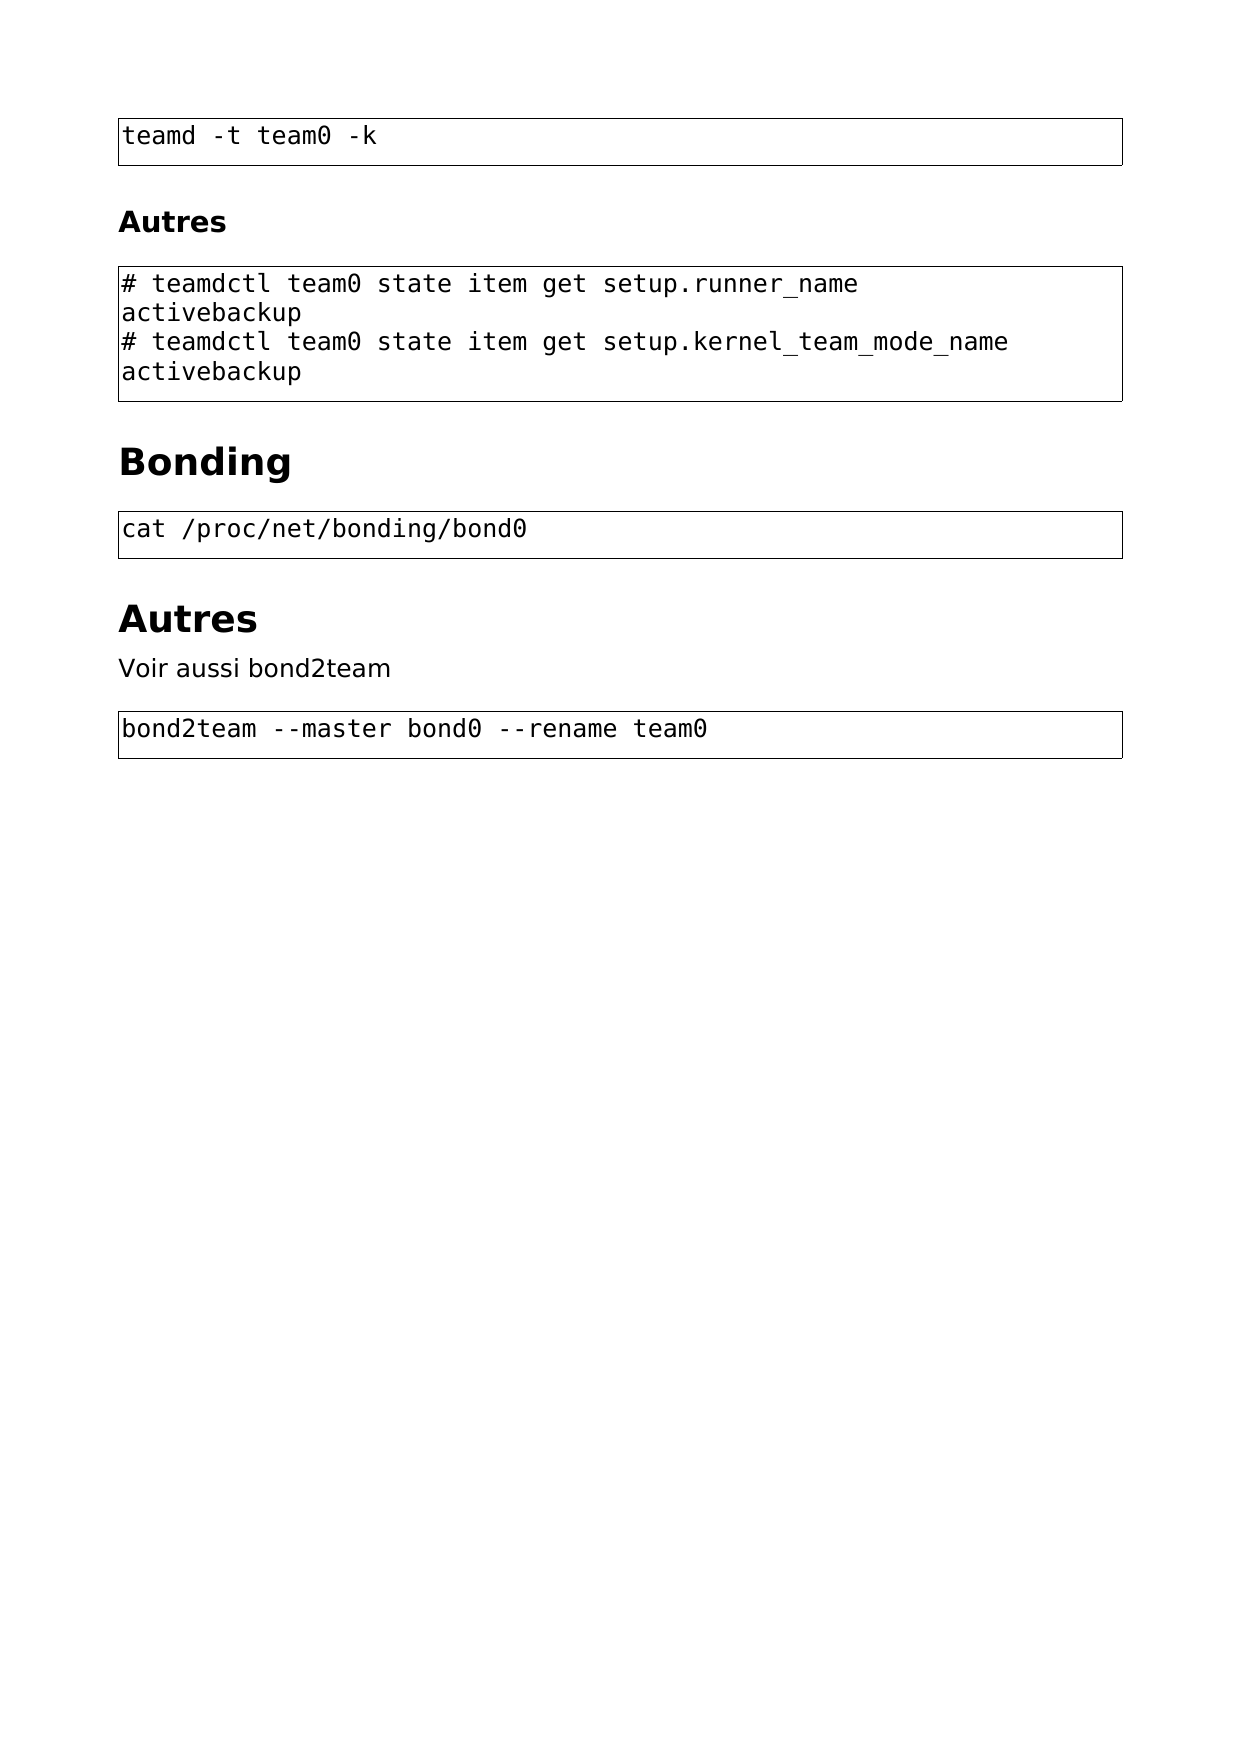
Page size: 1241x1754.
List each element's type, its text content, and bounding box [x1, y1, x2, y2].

table_header # teamdctl team0 state item get setup.runner_name activebackup # teamdctl team0 state item get setup.kernel_team_mode_name activebackup [119, 267, 1122, 401]
subtitle Bonding [118, 440, 1122, 484]
table_header cat /proc/net/bonding/bond0 [119, 512, 1122, 558]
text Voir aussi bond2team [118, 654, 1122, 683]
subtitle Autres [118, 205, 1122, 239]
table_header teamd -t team0 -k [119, 119, 1122, 165]
table_header bond2team --master bond0 --rename team0 [119, 712, 1122, 758]
subtitle Autres [118, 598, 1122, 642]
